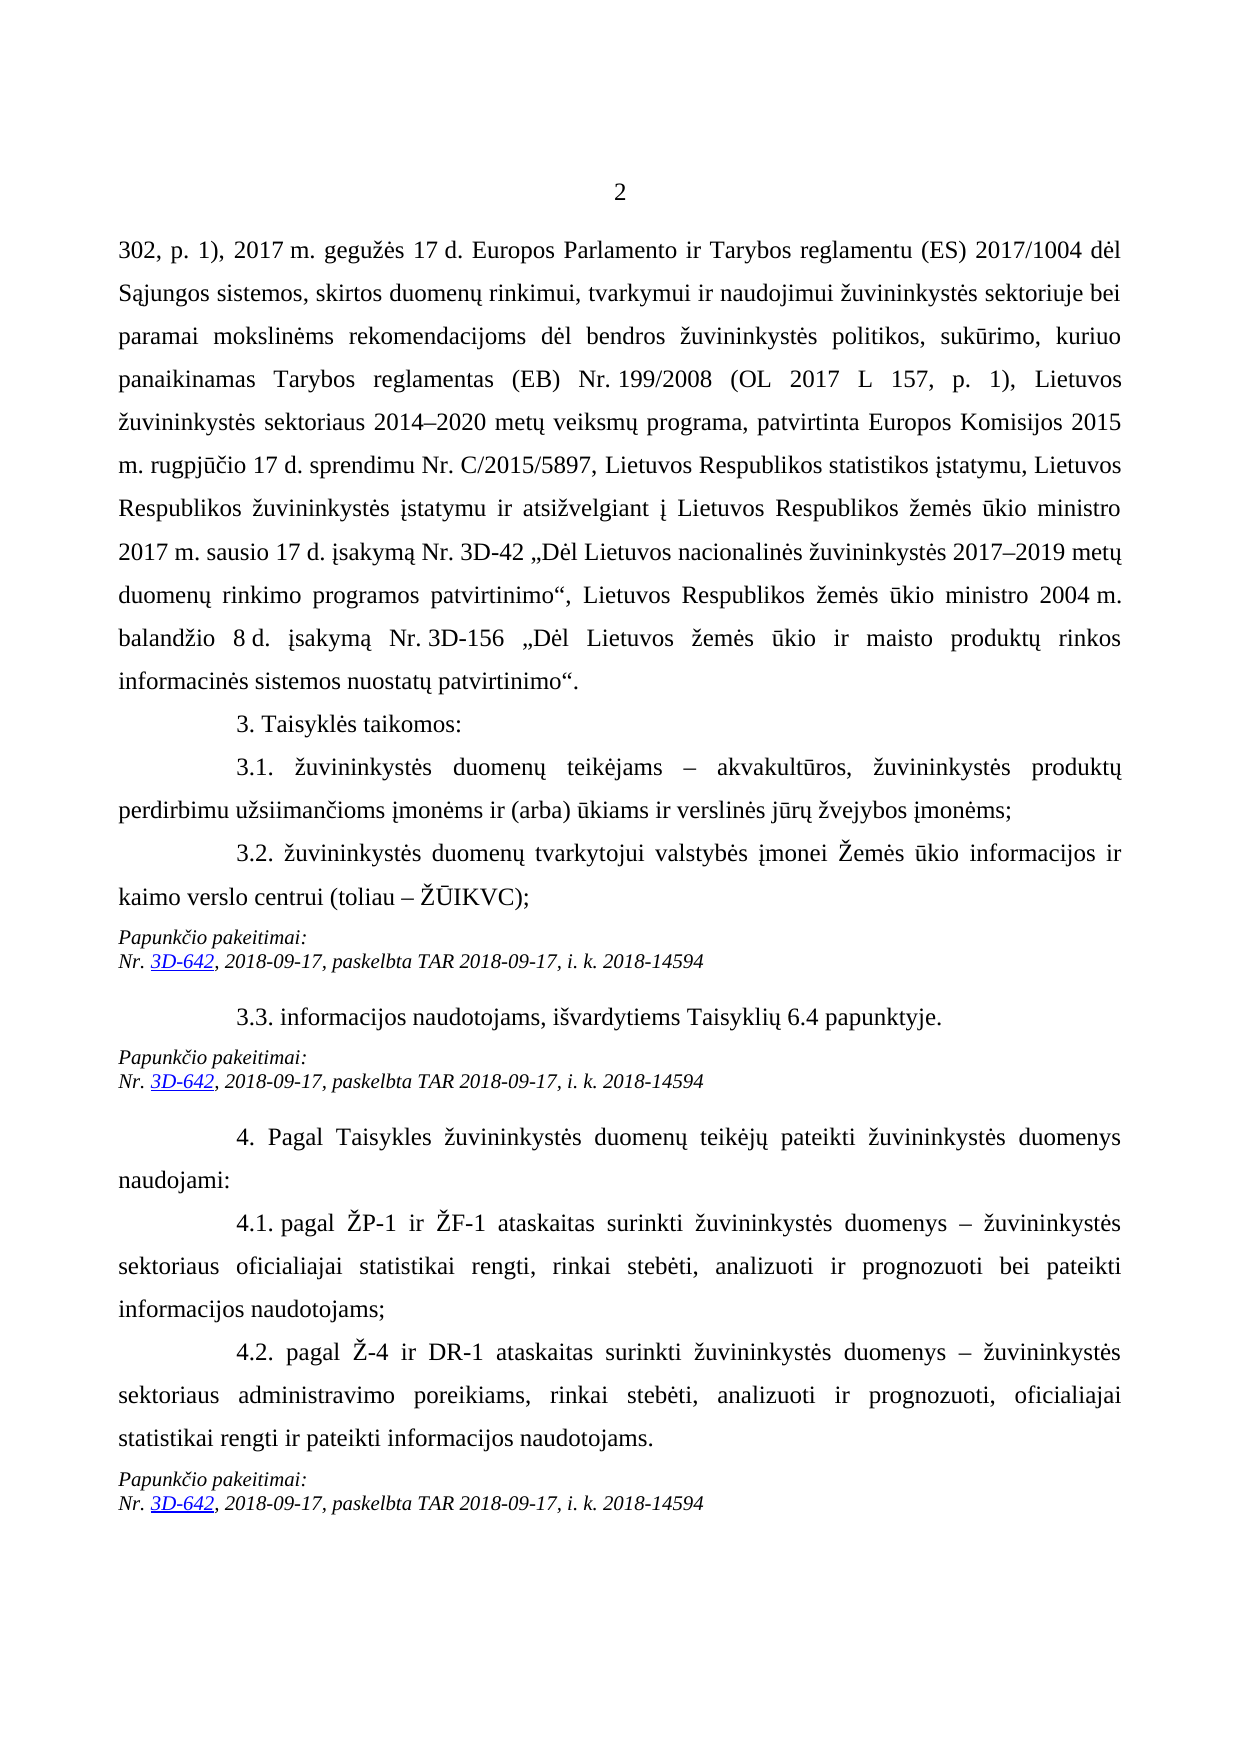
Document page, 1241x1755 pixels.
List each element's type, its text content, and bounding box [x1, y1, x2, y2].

text Papunkčio pakeitimai: [118, 1045, 1122, 1069]
text 4. Pagal Taisykles žuvininkystės duomenų teikėjų pateikti žuvininkystės duomenys naudojami: [118, 1122, 1122, 1193]
text 4.1. pagal ŽP-1 ir ŽF-1 ataskaitas surinkti žuvininkystės duomenys – žuvininkystės sektoriaus oficialiajai statistikai rengti, rinkai stebėti, analizuoti ir prognozuoti bei pateikti informacijos naudotojams; [118, 1208, 1122, 1323]
text Nr. 3D-642, 2018-09-17, paskelbta TAR 2018-09-17, i. k. 2018-14594 [118, 1491, 1122, 1515]
text Nr. 3D-642, 2018-09-17, paskelbta TAR 2018-09-17, i. k. 2018-14594 [118, 1069, 1122, 1093]
text 302, p. 1), 2017 m. gegužės 17 d. Europos Parlamento ir Tarybos reglamentu (ES) 2017/1004 dėl Sąjungos sistemos, skirtos duomenų rinkimui, tvarkymui ir naudojimui žuvininkystės sektoriuje bei paramai mokslinėms rekomendacijoms dėl bendros žuvininkystės politikos, sukūrimo, kuriuo panaikinamas Tarybos reglamentas (EB) Nr. 199/2008 (OL 2017 L 157, p. 1), Lietuvos žuvininkystės sektoriaus 2014–2020 metų veiksmų programa, patvirtinta Europos Komisijos 2015 m. rugpjūčio 17 d. sprendimu Nr. C/2015/5897, Lietuvos Respublikos statistikos įstatymu, Lietuvos Respublikos žuvininkystės įstatymu ir atsižvelgiant į Lietuvos Respublikos žemės ūkio ministro 2017 m. sausio 17 d. įsakymą Nr. 3D-42 „Dėl Lietuvos nacionalinės žuvininkystės 2017–2019 metų duomenų rinkimo programos patvirtinimo“, Lietuvos Respublikos žemės ūkio ministro 2004 m. balandžio 8 d. įsakymą Nr. 3D-156 „Dėl Lietuvos žemės ūkio ir maisto produktų rinkos informacinės sistemos nuostatų patvirtinimo“. [118, 235, 1122, 695]
text 3. Taisyklės taikomos: [118, 709, 1122, 738]
text Nr. 3D-642, 2018-09-17, paskelbta TAR 2018-09-17, i. k. 2018-14594 [118, 949, 1122, 973]
text 4.2. pagal Ž-4 ir DR-1 ataskaitas surinkti žuvininkystės duomenys – žuvininkystės sektoriaus administravimo poreikiams, rinkai stebėti, analizuoti ir prognozuoti, oficialiajai statistikai rengti ir pateikti informacijos naudotojams. [118, 1337, 1122, 1452]
text Papunkčio pakeitimai: [118, 925, 1122, 949]
text 3.1. žuvininkystės duomenų teikėjams – akvakultūros, žuvininkystės produktų perdirbimu užsiimančioms įmonėms ir (arba) ūkiams ir verslinės jūrų žvejybos įmonėms; [118, 752, 1122, 824]
text Papunkčio pakeitimai: [118, 1467, 1122, 1491]
text 3.2. žuvininkystės duomenų tvarkytojui valstybės įmonei Žemės ūkio informacijos ir kaimo verslo centrui (toliau – ŽŪIKVC); [118, 838, 1122, 910]
text 3.3. informacijos naudotojams, išvardytiems Taisyklių 6.4 papunktyje. [118, 1002, 1122, 1030]
